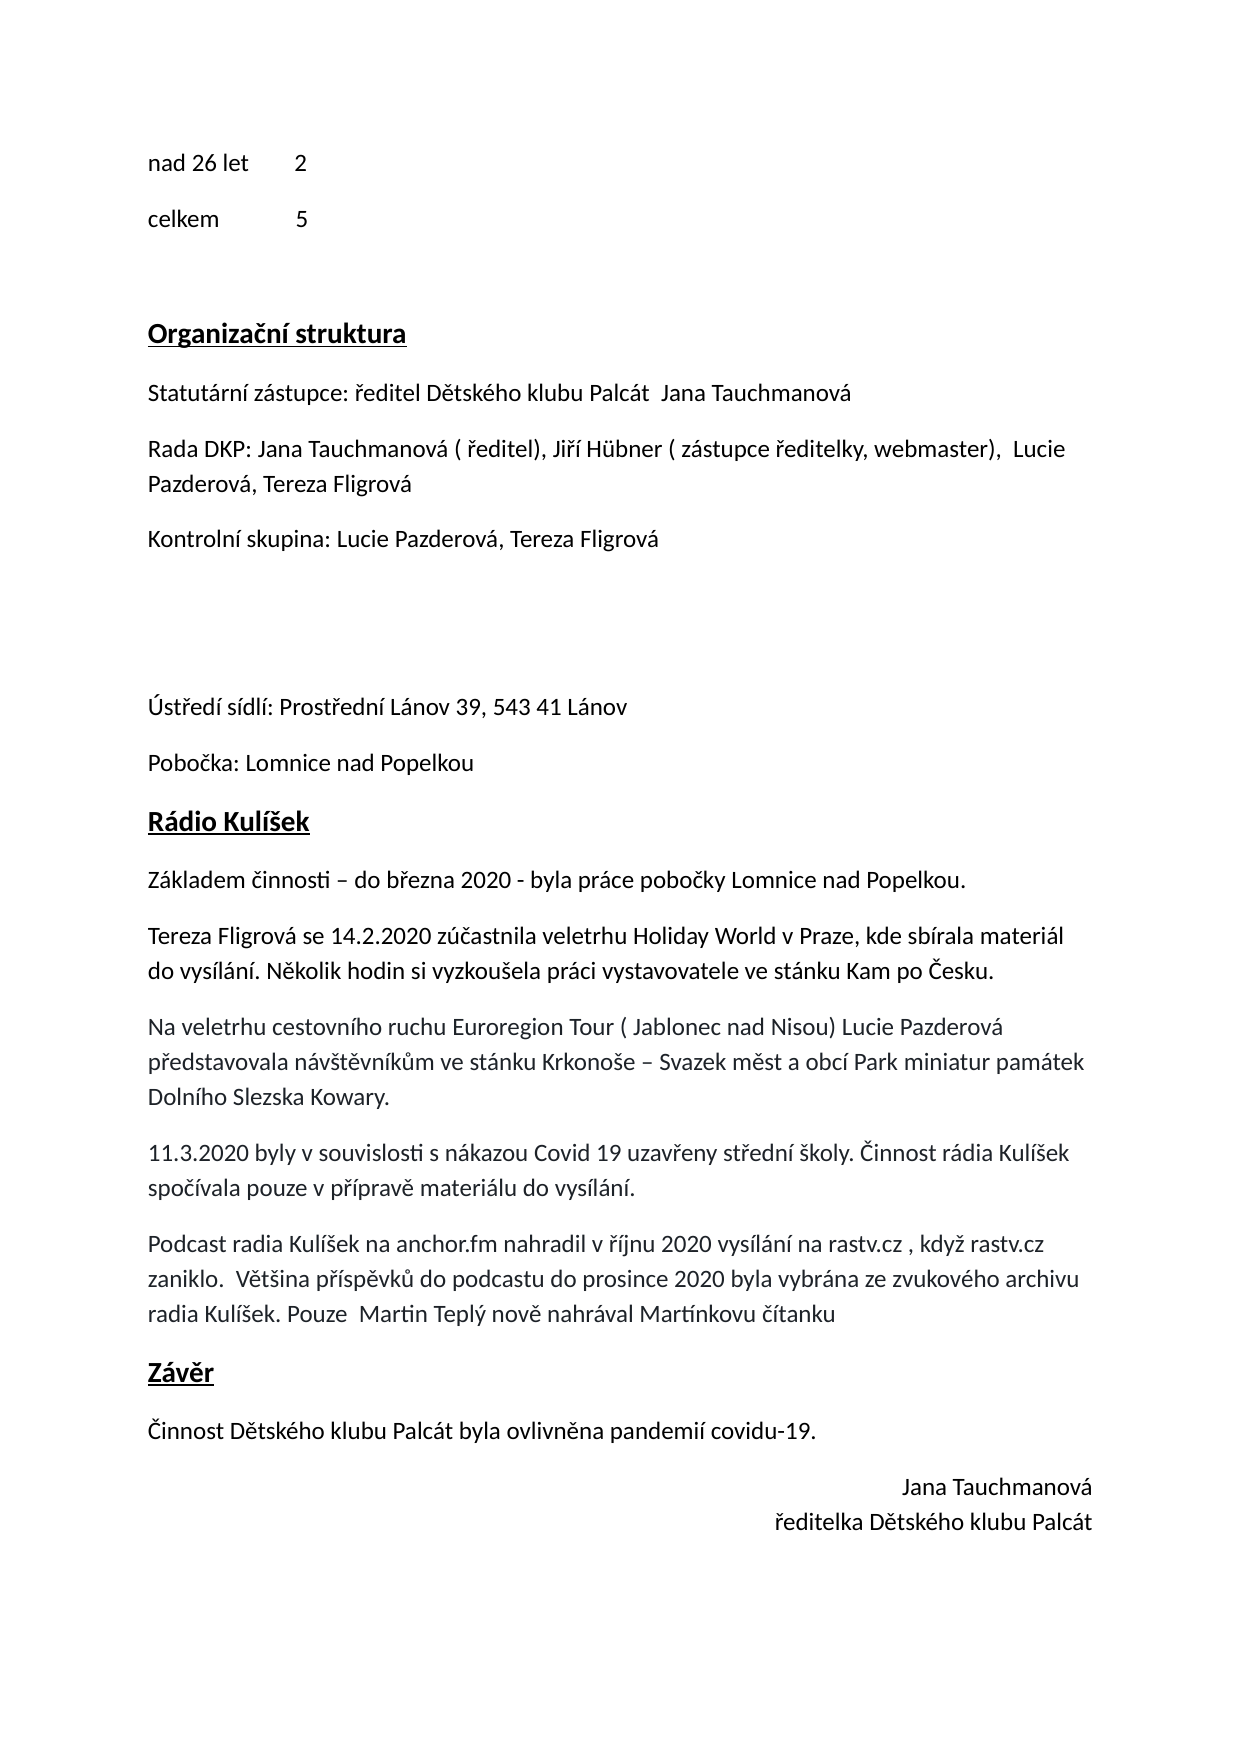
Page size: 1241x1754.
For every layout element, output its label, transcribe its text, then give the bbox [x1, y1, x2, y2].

text Tereza Fligrová se 14.2.2020 zúčastnila veletrhu Holiday World v Praze, kde sbírala materiál do vysílání. Několik hodin si vyzkoušela práci vystavovatele ve stánku Kam po Česku. [148, 920, 1093, 986]
text Organizační struktura [148, 315, 1093, 351]
text Na veletrhu cestovního ruchu Euroregion Tour ( Jablonec nad Nisou) Lucie Pazderová představovala návštěvníkům ve stánku Krkonoše – Svazek měst a obcí Park miniatur památek Dolního Slezska Kowary. [148, 1011, 1093, 1112]
text celkem 5 [148, 203, 1093, 234]
text 11.3.2020 byly v souvislosti s nákazou Covid 19 uzavřeny střední školy. Činnost rádia Kulíšek spočívala pouze v přípravě materiálu do vysílání. [148, 1137, 1093, 1202]
text Kontrolní skupina: Lucie Pazderová, Tereza Fligrová [148, 523, 1093, 554]
text Rádio Kulíšek [148, 803, 1093, 838]
text nad 26 let 2 [148, 148, 1093, 178]
text Rada DKP: Jana Tauchmanová ( ředitel), Jiří Hübner ( zástupce ředitelky, webmaster), Lucie Pazderová, Tereza Fligrová [148, 433, 1093, 498]
text Statutární zástupce: ředitel Dětského klubu Palcát Jana Tauchmanová [148, 377, 1093, 407]
text Jana Tauchmanová ředitelka Dětského klubu Palcát [148, 1471, 1093, 1537]
text Činnost Dětského klubu Palcát byla ovlivněna pandemií covidu-19. [148, 1415, 1093, 1446]
text Podcast radia Kulíšek na anchor.fm nahradil v říjnu 2020 vysílání na rastv.cz , když rastv.cz zaniklo. Většina příspěvků do podcastu do prosince 2020 byla vybrána ze zvukového archivu radia Kulíšek. Pouze Martin Teplý nově nahrával Martínkovu čítanku [148, 1228, 1093, 1328]
text Pobočka: Lomnice nad Popelkou [148, 747, 1093, 777]
text Ústředí sídlí: Prostřední Lánov 39, 543 41 Lánov [148, 691, 1093, 722]
text Základem činnosti – do března 2020 - byla práce pobočky Lomnice nad Popelkou. [148, 864, 1093, 895]
text Závěr [148, 1354, 1093, 1389]
